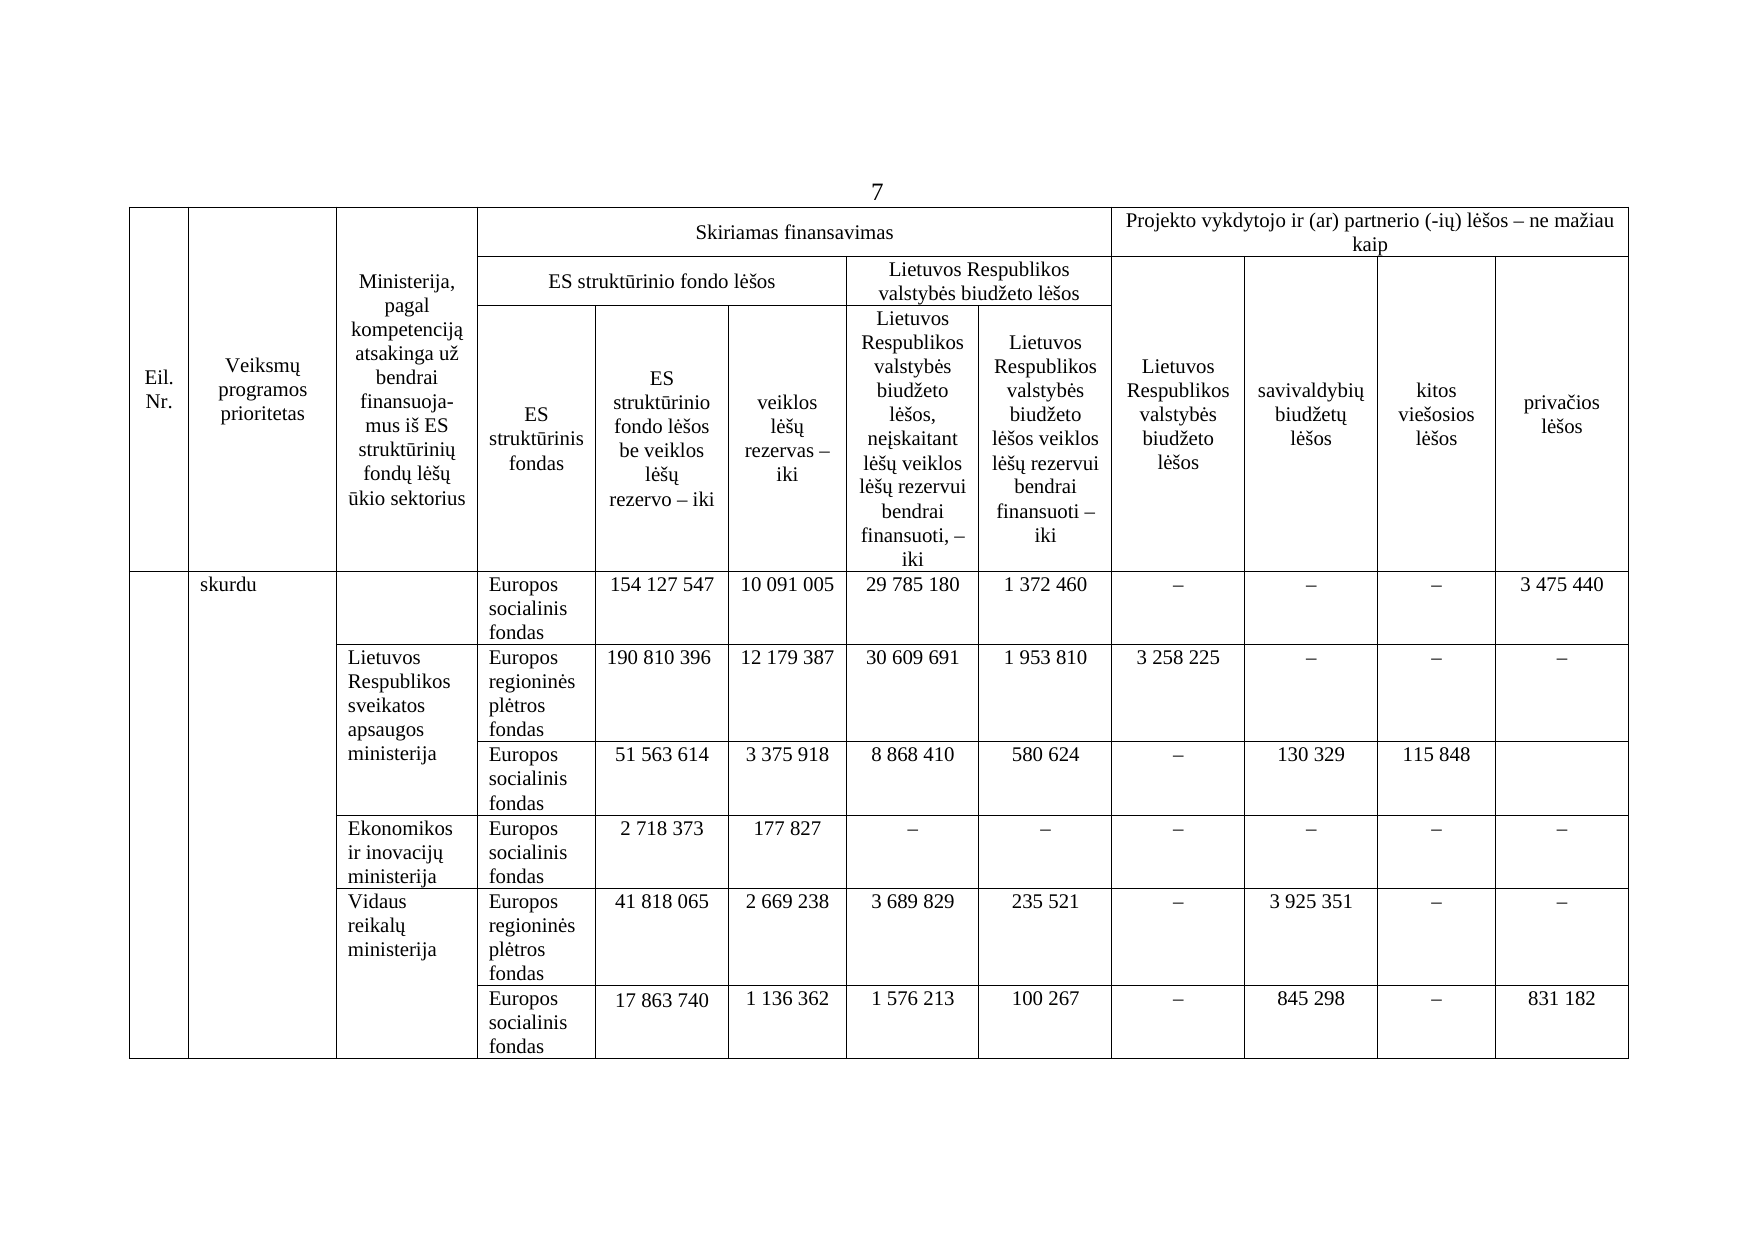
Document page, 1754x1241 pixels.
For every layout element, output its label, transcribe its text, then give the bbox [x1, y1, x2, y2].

table_cell – [1245, 816, 1377, 888]
table_cell ES struktūrinis fondas [478, 306, 595, 571]
table_cell – [979, 816, 1111, 888]
table_header Eil. Nr. [130, 208, 188, 571]
table_cell Vidaus reikalų ministerija [337, 889, 477, 985]
table_cell privačios lėšos [1496, 257, 1628, 571]
table_cell Lietuvos Respublikos valstybės biudžeto lėšos, neįskaitant lėšų veiklos lėšų rezervui bendrai finansuoti, – iki [847, 306, 978, 571]
table_cell 190 810 396 [596, 645, 728, 741]
table_cell – [1496, 645, 1628, 741]
table_cell 3 475 440 [1496, 572, 1628, 644]
table_cell [337, 572, 477, 644]
table_cell [130, 815, 188, 888]
table_cell – [1112, 572, 1244, 644]
table_cell 100 267 [979, 986, 1111, 1058]
table_cell 3 925 351 [1245, 889, 1377, 985]
table_cell 51 563 614 [596, 742, 728, 814]
table_cell ES struktūrinio fondo lėšos [478, 257, 846, 305]
table_header Projekto vykdytojo ir (ar) partnerio (-ių) lėšos – ne mažiau kaip [1112, 208, 1628, 256]
table_cell – [1112, 742, 1244, 814]
table_cell Europos socialinis fondas [478, 986, 595, 1058]
table_cell [337, 985, 477, 1058]
table_cell 1 372 460 [979, 572, 1111, 644]
table_cell 130 329 [1245, 742, 1377, 814]
table_cell [130, 644, 188, 814]
table_cell – [1378, 645, 1495, 741]
table_cell Lietuvos Respublikos valstybės biudžeto lėšos veiklos lėšų rezervui bendrai finansuoti – iki [979, 306, 1111, 571]
table_cell [130, 888, 188, 985]
table_header Veiksmų programos prioritetas [189, 208, 336, 571]
table_cell – [1378, 889, 1495, 985]
table_cell skurdu [189, 572, 336, 644]
table_cell – [1245, 572, 1377, 644]
table_cell [130, 572, 188, 644]
table_cell – [1496, 816, 1628, 888]
table_cell savivaldybių biudžetų lėšos [1245, 257, 1377, 571]
table_cell 831 182 [1496, 986, 1628, 1058]
table_cell Europos socialinis fondas [478, 816, 595, 888]
table_cell 10 091 005 [729, 572, 846, 644]
table_cell 3 689 829 [847, 889, 978, 985]
table_cell [1496, 742, 1628, 814]
table_cell 2 669 238 [729, 889, 846, 985]
table_cell ES struktūrinio fondo lėšos be veiklos lėšų rezervo – iki [596, 306, 728, 571]
table_header Ministerija, pagal kompetenciją atsakinga už bendrai finansuoja-mus iš ES struktūrinių fondų lėšų ūkio sektorius [337, 208, 477, 571]
table_cell 1 953 810 [979, 645, 1111, 741]
table_cell [189, 888, 336, 985]
table_cell Europos socialinis fondas [478, 742, 595, 814]
table_cell – [1496, 889, 1628, 985]
table_cell 8 868 410 [847, 742, 978, 814]
table_header Skiriamas finansavimas [478, 208, 1111, 256]
table_cell 3 258 225 [1112, 645, 1244, 741]
table_cell [189, 741, 336, 814]
table_cell Europos regioninės plėtros fondas [478, 645, 595, 741]
table_cell Ekonomikos ir inovacijų ministerija [337, 816, 477, 888]
table_cell 12 179 387 [729, 645, 846, 741]
table_cell 845 298 [1245, 986, 1377, 1058]
table_cell Europos socialinis fondas [478, 572, 595, 644]
table_cell – [1378, 986, 1495, 1058]
table_cell 2 718 373 [596, 816, 728, 888]
table_cell – [1378, 816, 1495, 888]
table_cell [189, 985, 336, 1058]
table_cell kitos viešosios lėšos [1378, 257, 1495, 571]
table_cell Lietuvos Respublikos valstybės biudžeto lėšos [847, 257, 1111, 305]
table_cell 115 848 [1378, 742, 1495, 814]
table_cell [189, 815, 336, 888]
table_cell Lietuvos Respublikos sveikatos apsaugos ministerija [337, 645, 477, 814]
table_cell 17 863 740 [596, 986, 728, 1058]
table_cell – [1245, 645, 1377, 741]
table_cell – [1378, 572, 1495, 644]
table_cell – [1112, 986, 1244, 1058]
table_cell 3 375 918 [729, 742, 846, 814]
table_cell – [1112, 889, 1244, 985]
table_cell veiklos lėšų rezervas – iki [729, 306, 846, 571]
table_cell [189, 644, 336, 741]
table_cell 580 624 [979, 742, 1111, 814]
table_cell 235 521 [979, 889, 1111, 985]
table_cell 41 818 065 [596, 889, 728, 985]
table_cell 30 609 691 [847, 645, 978, 741]
table_cell 1 576 213 [847, 986, 978, 1058]
table_cell Lietuvos Respublikos valstybės biudžeto lėšos [1112, 257, 1244, 571]
table_cell 177 827 [729, 816, 846, 888]
table_cell 29 785 180 [847, 572, 978, 644]
table_cell Europos regioninės plėtros fondas [478, 889, 595, 985]
table_cell 1 136 362 [729, 986, 846, 1058]
table_cell – [847, 816, 978, 888]
table_cell [130, 985, 188, 1058]
table_cell 154 127 547 [596, 572, 728, 644]
table_cell – [1112, 816, 1244, 888]
